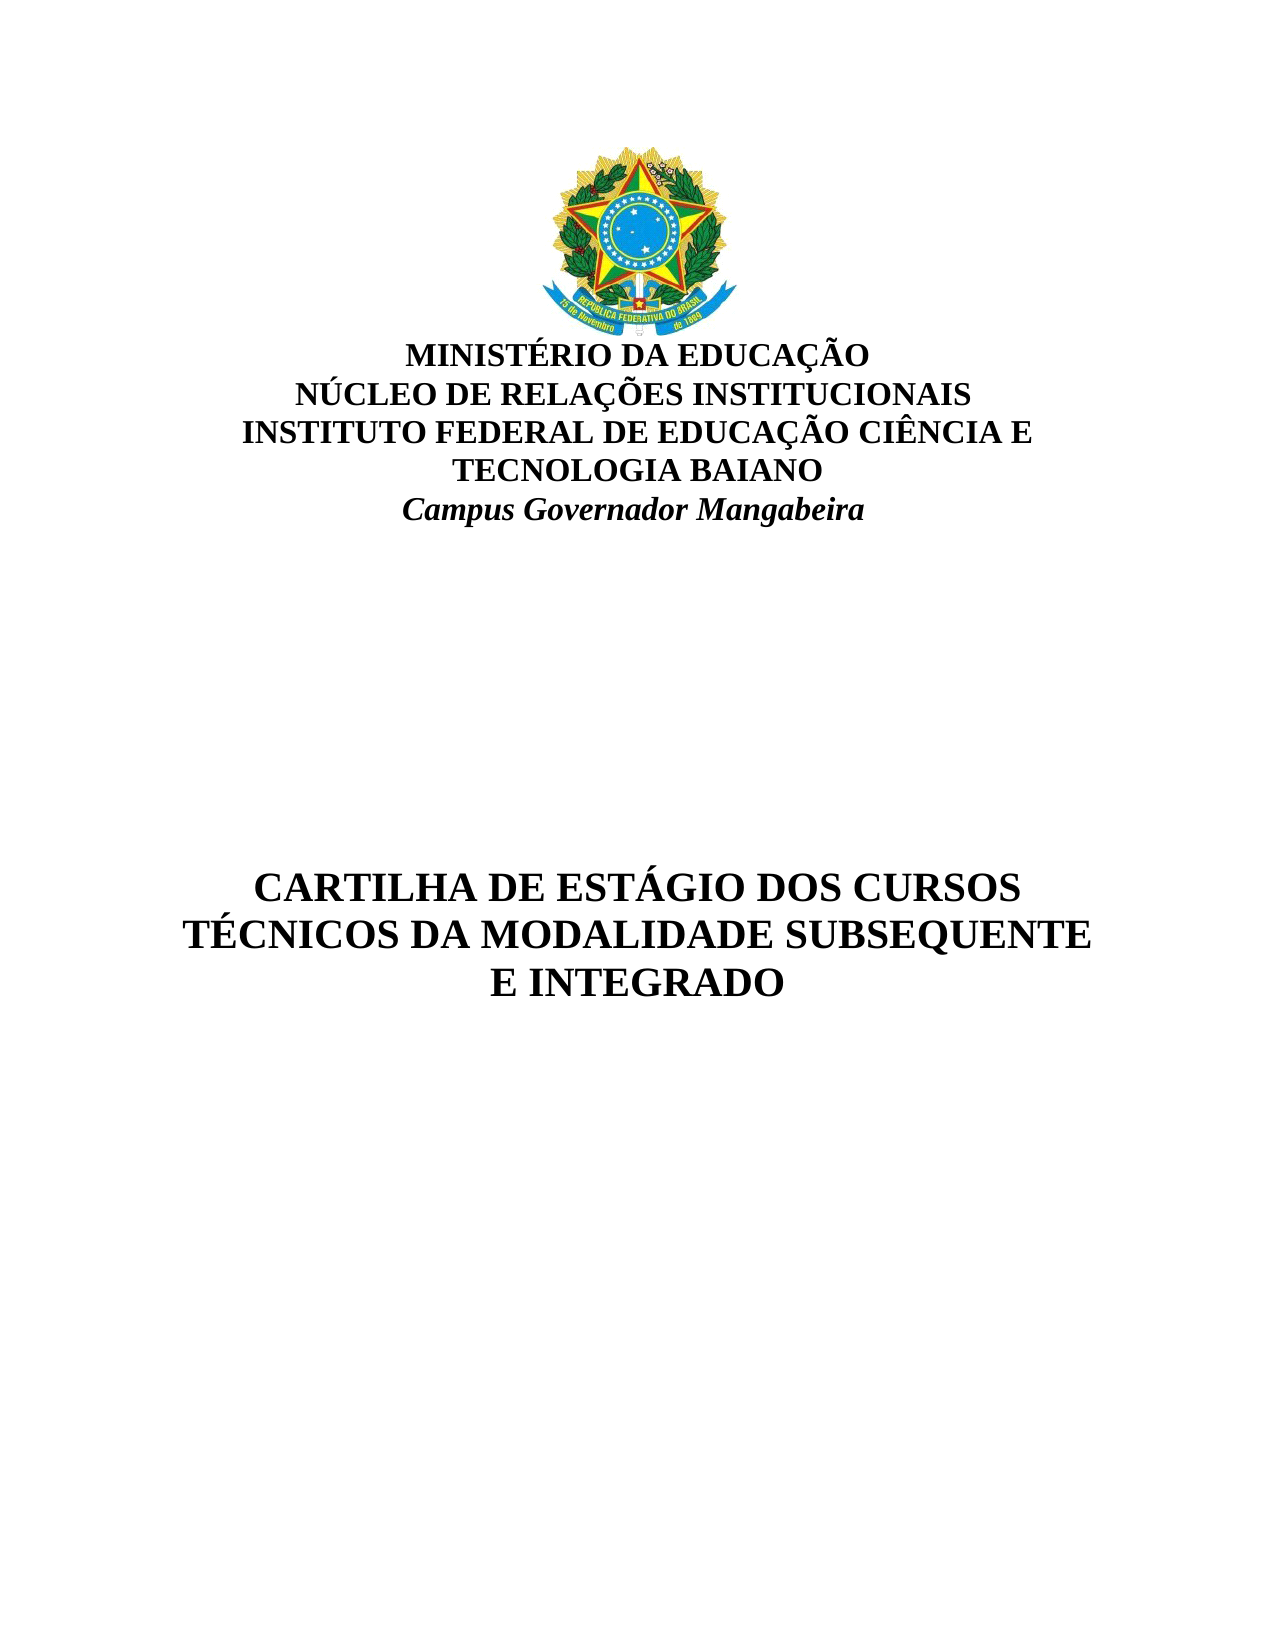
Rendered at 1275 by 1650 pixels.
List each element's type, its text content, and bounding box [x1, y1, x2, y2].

text INSTITUTO FEDERAL DE EDUCAÇÃO CIÊNCIA E [177, 412, 1098, 451]
text Campus Governador Mangabeira [177, 489, 1098, 527]
text MINISTÉRIO DA EDUCAÇÃO [177, 336, 1098, 374]
text TECNOLOGIA BAIANO [177, 451, 1098, 489]
text CARTILHA DE ESTÁGIO DOS CURSOS TÉCNICOS DA MODALIDADE SUBSEQUENTE E INTEGRADO [177, 862, 1098, 1006]
picture [513, 147, 762, 336]
text NÚCLEO DE RELAÇÕES INSTITUCIONAIS [177, 374, 1098, 412]
